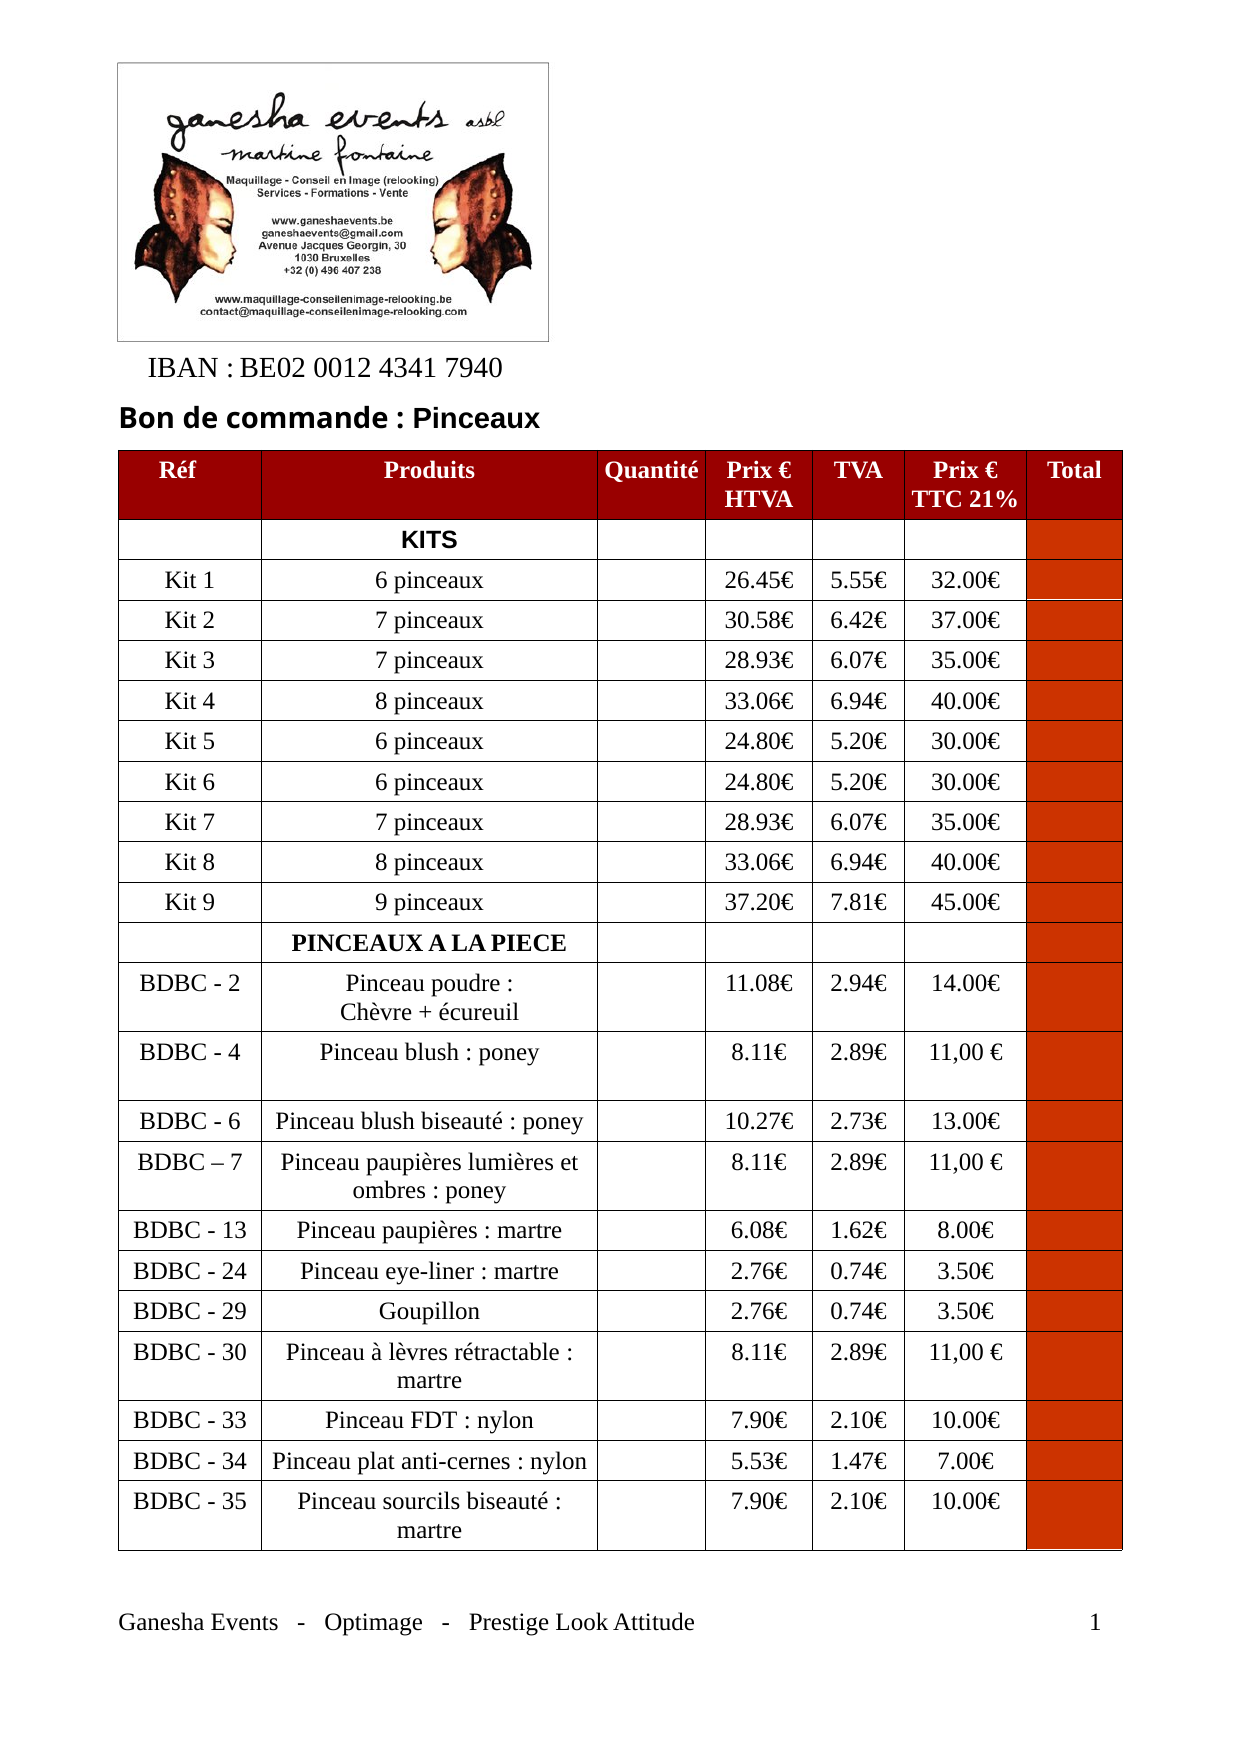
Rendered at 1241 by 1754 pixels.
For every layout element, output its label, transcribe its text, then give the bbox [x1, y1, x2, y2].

table_cell [598, 1291, 705, 1331]
table_cell 35.00€ [905, 802, 1026, 841]
table_cell [706, 923, 812, 962]
table_cell 40.00€ [905, 842, 1026, 882]
table_cell [598, 560, 705, 599]
table_cell Kit 4 [119, 681, 261, 720]
text IBAN : BE02 0012 4341 7940 [118, 118, 1122, 383]
table_cell 0.74€ [813, 1291, 904, 1331]
table_cell BDBC – 7 [119, 1142, 261, 1210]
table_cell 10.00€ [905, 1401, 1026, 1440]
table_cell 30.58€ [706, 601, 812, 640]
table_cell 30.00€ [905, 762, 1026, 801]
table_cell [119, 923, 261, 962]
table_cell BDBC - 4 [119, 1032, 261, 1100]
table_cell Kit 9 [119, 883, 261, 922]
table_cell 11,00 € [905, 1332, 1026, 1400]
table_cell 5.53€ [706, 1441, 812, 1480]
table_cell 35.00€ [905, 641, 1026, 680]
table_cell Pinceau à lèvres rétractable : martre [262, 1332, 597, 1400]
table_cell 37.20€ [706, 883, 812, 922]
table_cell 7.81€ [813, 883, 904, 922]
table_cell [1027, 681, 1122, 720]
table_cell 14.00€ [905, 963, 1026, 1031]
table_cell [598, 1251, 705, 1290]
table_cell 2.76€ [706, 1251, 812, 1290]
table_cell 7 pinceaux [262, 601, 597, 640]
table_cell [598, 1101, 705, 1141]
table_cell BDBC - 30 [119, 1332, 261, 1400]
table_cell [598, 1032, 705, 1100]
table_cell Pinceau poudre : Chèvre + écureuil [262, 963, 597, 1031]
table_cell 6.07€ [813, 641, 904, 680]
table_cell [598, 1211, 705, 1250]
table_cell Kit 3 [119, 641, 261, 680]
table_cell BDBC - 35 [119, 1481, 261, 1549]
table_cell 7 pinceaux [262, 641, 597, 680]
table_cell Pinceau sourcils biseauté : martre [262, 1481, 597, 1549]
table_cell KITS [262, 520, 597, 559]
table_cell 2.94€ [813, 963, 904, 1031]
table_cell [598, 1401, 705, 1440]
table_cell [1027, 601, 1122, 640]
table_cell [598, 681, 705, 720]
table_cell [598, 923, 705, 962]
table_cell [706, 520, 812, 559]
table_header Prix € TTC 21% [905, 451, 1026, 519]
table_cell 2.89€ [813, 1032, 904, 1100]
table_cell [1027, 1481, 1122, 1549]
table_cell 7.90€ [706, 1481, 812, 1549]
table_cell 30.00€ [905, 721, 1026, 761]
table_cell 28.93€ [706, 802, 812, 841]
table_cell 7 pinceaux [262, 802, 597, 841]
table_cell [1027, 1441, 1122, 1480]
table_cell 2.89€ [813, 1142, 904, 1210]
picture [109, 54, 557, 350]
table_cell [1027, 721, 1122, 761]
table_cell 6.07€ [813, 802, 904, 841]
text Bon de commande : Pinceaux [118, 398, 1122, 437]
table_cell PINCEAUX A LA PIECE [262, 923, 597, 962]
table_cell 8.11€ [706, 1032, 812, 1100]
table_cell 11,00 € [905, 1142, 1026, 1210]
table_cell [1027, 1332, 1122, 1400]
table_cell [598, 721, 705, 761]
table_cell 40.00€ [905, 681, 1026, 720]
table_cell [598, 963, 705, 1031]
table_cell 7.90€ [706, 1401, 812, 1440]
table_cell [1027, 762, 1122, 801]
table_cell 28.93€ [706, 641, 812, 680]
table_cell 45.00€ [905, 883, 1026, 922]
table_cell 10.00€ [905, 1481, 1026, 1549]
table_cell 8 pinceaux [262, 842, 597, 882]
table_cell 3.50€ [905, 1291, 1026, 1331]
table_cell Kit 5 [119, 721, 261, 761]
table_cell 3.50€ [905, 1251, 1026, 1290]
table_cell Kit 8 [119, 842, 261, 882]
table_cell [119, 520, 261, 559]
table_cell 13.00€ [905, 1101, 1026, 1141]
table_cell [1027, 963, 1122, 1031]
table_cell 5.20€ [813, 721, 904, 761]
table_cell 5.55€ [813, 560, 904, 599]
table_cell [598, 520, 705, 559]
table_cell [1027, 842, 1122, 882]
table_cell Pinceau eye-liner : martre [262, 1251, 597, 1290]
table_cell 2.10€ [813, 1481, 904, 1549]
table_cell Pinceau FDT : nylon [262, 1401, 597, 1440]
table_cell 1.47€ [813, 1441, 904, 1480]
table_cell 6 pinceaux [262, 560, 597, 599]
table_cell [1027, 641, 1122, 680]
table_cell 2.73€ [813, 1101, 904, 1141]
table_cell 6.42€ [813, 601, 904, 640]
table_cell 6 pinceaux [262, 762, 597, 801]
table_cell BDBC - 2 [119, 963, 261, 1031]
table_cell [598, 1481, 705, 1549]
table_cell [905, 923, 1026, 962]
table_cell Pinceau plat anti-cernes : nylon [262, 1441, 597, 1480]
table_cell [1027, 1251, 1122, 1290]
table_cell Pinceau blush biseauté : poney [262, 1101, 597, 1141]
table_cell BDBC - 34 [119, 1441, 261, 1480]
table_cell [598, 762, 705, 801]
table_cell [1027, 1291, 1122, 1331]
table_cell 11.08€ [706, 963, 812, 1031]
table_cell 33.06€ [706, 842, 812, 882]
table_cell 11,00 € [905, 1032, 1026, 1100]
table_cell [905, 520, 1026, 559]
table_cell 2.76€ [706, 1291, 812, 1331]
table_cell 26.45€ [706, 560, 812, 599]
table_cell Goupillon [262, 1291, 597, 1331]
table_cell [1027, 520, 1122, 559]
table_cell Pinceau paupières : martre [262, 1211, 597, 1250]
table_cell 24.80€ [706, 721, 812, 761]
table_cell [1027, 1032, 1122, 1100]
table_cell [598, 842, 705, 882]
table_header TVA [813, 451, 904, 519]
table_cell Kit 2 [119, 601, 261, 640]
table_cell BDBC - 24 [119, 1251, 261, 1290]
table_cell 32.00€ [905, 560, 1026, 599]
table_header Prix € HTVA [706, 451, 812, 519]
table_cell 8.00€ [905, 1211, 1026, 1250]
table_cell 8.11€ [706, 1142, 812, 1210]
table_cell [598, 1142, 705, 1210]
table_cell 37.00€ [905, 601, 1026, 640]
table_header Produits [262, 451, 597, 519]
table_cell Pinceau paupières lumières et ombres : poney [262, 1142, 597, 1210]
table_cell [598, 1332, 705, 1400]
table_cell 0.74€ [813, 1251, 904, 1290]
table_cell 24.80€ [706, 762, 812, 801]
table_cell [813, 923, 904, 962]
table_cell [1027, 1211, 1122, 1250]
table_cell [598, 883, 705, 922]
table_cell [598, 601, 705, 640]
table_header Total [1027, 451, 1122, 519]
table_cell [1027, 923, 1122, 962]
table_cell [598, 1441, 705, 1480]
table_cell 1.62€ [813, 1211, 904, 1250]
table_cell 7.00€ [905, 1441, 1026, 1480]
table_cell 33.06€ [706, 681, 812, 720]
table_cell BDBC - 29 [119, 1291, 261, 1331]
table_cell 6.08€ [706, 1211, 812, 1250]
table_cell [1027, 1101, 1122, 1141]
table_cell Kit 1 [119, 560, 261, 599]
table_cell 2.89€ [813, 1332, 904, 1400]
table_cell BDBC - 13 [119, 1211, 261, 1250]
table_cell 6.94€ [813, 681, 904, 720]
table_cell [1027, 1142, 1122, 1210]
table_cell Pinceau blush : poney [262, 1032, 597, 1100]
table_cell [1027, 1401, 1122, 1440]
table_header Réf [119, 451, 261, 519]
table_cell [1027, 802, 1122, 841]
table_cell [598, 641, 705, 680]
table_cell 6.94€ [813, 842, 904, 882]
table_header Quantité [598, 451, 705, 519]
table_cell 8.11€ [706, 1332, 812, 1400]
table_cell BDBC - 6 [119, 1101, 261, 1141]
table_cell 8 pinceaux [262, 681, 597, 720]
table_cell 2.10€ [813, 1401, 904, 1440]
table_cell Kit 6 [119, 762, 261, 801]
table_cell 5.20€ [813, 762, 904, 801]
table_cell 9 pinceaux [262, 883, 597, 922]
table_cell [1027, 883, 1122, 922]
table_cell 6 pinceaux [262, 721, 597, 761]
table_cell [598, 802, 705, 841]
table_cell Kit 7 [119, 802, 261, 841]
table_cell 10.27€ [706, 1101, 812, 1141]
table_cell BDBC - 33 [119, 1401, 261, 1440]
table_cell [813, 520, 904, 559]
table_cell [1027, 560, 1122, 599]
